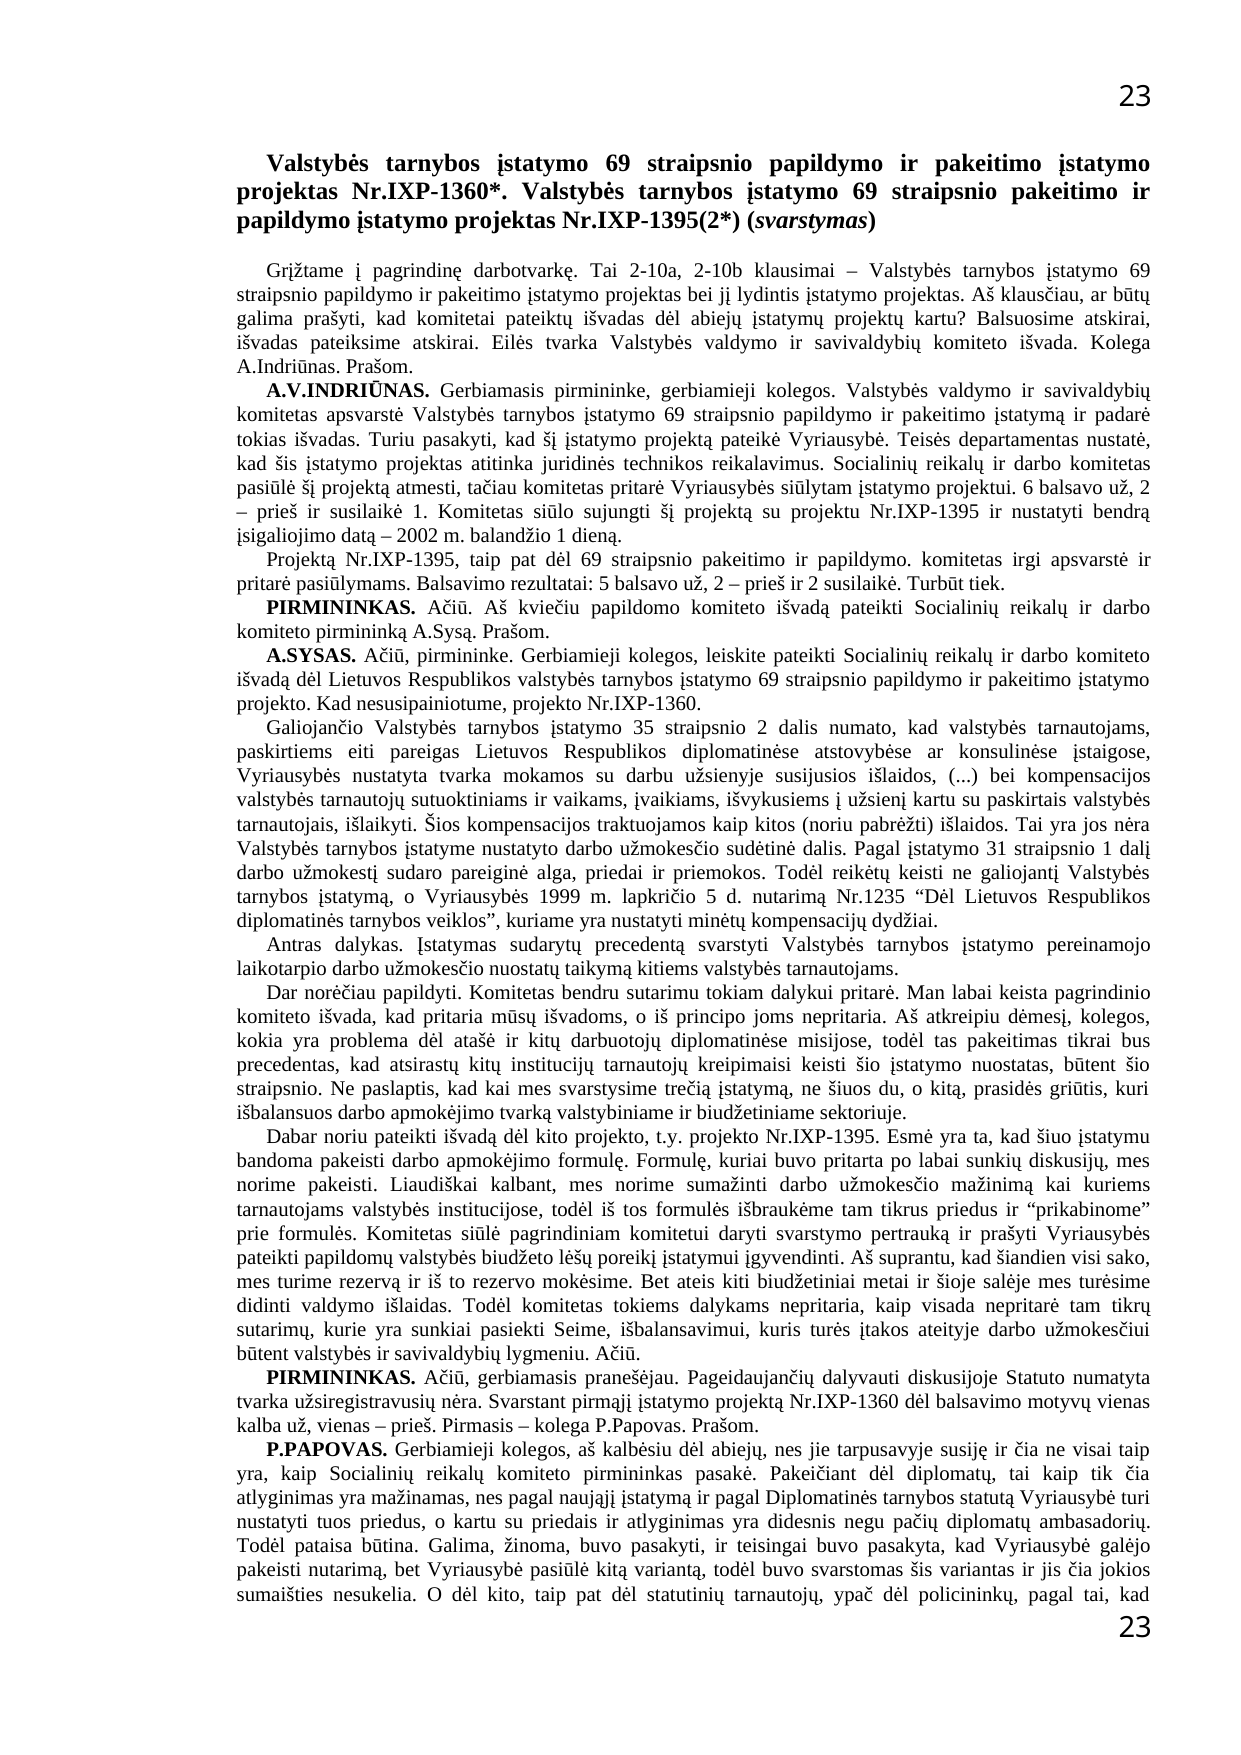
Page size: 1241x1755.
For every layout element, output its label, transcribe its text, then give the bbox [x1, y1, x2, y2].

text Antras dalykas. Įstatymas sudarytų precedentą svarstyti Valstybės tarnybos įstatymo pereinamojo laikotarpio darbo užmokesčio nuostatų taikymą kitiems valstybės tarnautojams. [236, 932, 1152, 980]
text Dar norėčiau papildyti. Komitetas bendru sutarimu tokiam dalykui pritarė. Man labai keista pagrindinio komiteto išvada, kad pritaria mūsų išvadoms, o iš principo joms nepritaria. Aš atkreipiu dėmesį, kolegos, kokia yra problema dėl atašė ir kitų darbuotojų diplomatinėse misijose, todėl tas pakeitimas tikrai bus precedentas, kad atsirastų kitų institucijų tarnautojų kreipimaisi keisti šio įstatymo nuostatas, būtent šio straipsnio. Ne paslaptis, kad kai mes svarstysime trečią įstatymą, ne šiuos du, o kitą, prasidės griūtis, kuri išbalansuos darbo apmokėjimo tvarką valstybiniame ir biudžetiniame sektoriuje. [236, 980, 1152, 1124]
text A.SYSAS. Ačiū, pirmininke. Gerbiamieji kolegos, leiskite pateikti Socialinių reikalų ir darbo komiteto išvadą dėl Lietuvos Respublikos valstybės tarnybos įstatymo 69 straipsnio papildymo ir pakeitimo įstatymo projekto. Kad nesusipainiotume, projekto Nr.IXP-1360. [236, 643, 1152, 715]
text Galiojančio Valstybės tarnybos įstatymo 35 straipsnio 2 dalis numato, kad valstybės tarnautojams, paskirtiems eiti pareigas Lietuvos Respublikos diplomatinėse atstovybėse ar konsulinėse įstaigose, Vyriausybės nustatyta tvarka mokamos su darbu užsienyje susijusios išlaidos, (...) bei kompensacijos valstybės tarnautojų sutuoktiniams ir vaikams, įvaikiams, išvykusiems į užsienį kartu su paskirtais valstybės tarnautojais, išlaikyti. Šios kompensacijos traktuojamos kaip kitos (noriu pabrėžti) išlaidos. Tai yra jos nėra Valstybės tarnybos įstatyme nustatyto darbo užmokesčio sudėtinė dalis. Pagal įstatymo 31 straipsnio 1 dalį darbo užmokestį sudaro pareiginė alga, priedai ir priemokos. Todėl reikėtų keisti ne galiojantį Valstybės tarnybos įstatymą, o Vyriausybės 1999 m. lapkričio 5 d. nutarimą Nr.1235 “Dėl Lietuvos Respublikos diplomatinės tarnybos veiklos”, kuriame yra nustatyti minėtų kompensacijų dydžiai. [236, 715, 1152, 932]
text Dabar noriu pateikti išvadą dėl kito projekto, t.y. projekto Nr.IXP-1395. Esmė yra ta, kad šiuo įstatymu bandoma pakeisti darbo apmokėjimo formulę. Formulę, kuriai buvo pritarta po labai sunkių diskusijų, mes norime pakeisti. Liaudiškai kalbant, mes norime sumažinti darbo užmokesčio mažinimą kai kuriems tarnautojams valstybės institucijose, todėl iš tos formulės išbraukėme tam tikrus priedus ir “prikabinome” prie formulės. Komitetas siūlė pagrindiniam komitetui daryti svarstymo pertrauką ir prašyti Vyriausybės pateikti papildomų valstybės biudžeto lėšų poreikį įstatymui įgyvendinti. Aš suprantu, kad šiandien visi sako, mes turime rezervą ir iš to rezervo mokėsime. Bet ateis kiti biudžetiniai metai ir šioje salėje mes turėsime didinti valdymo išlaidas. Todėl komitetas tokiems dalykams nepritaria, kaip visada nepritarė tam tikrų sutarimų, kurie yra sunkiai pasiekti Seime, išbalansavimui, kuris turės įtakos ateityje darbo užmokesčiui būtent valstybės ir savivaldybių lygmeniu. Ačiū. [236, 1124, 1152, 1365]
text A.V.INDRIŪNAS. Gerbiamasis pirmininke, gerbiamieji kolegos. Valstybės valdymo ir savivaldybių komitetas apsvarstė Valstybės tarnybos įstatymo 69 straipsnio papildymo ir pakeitimo įstatymą ir padarė tokias išvadas. Turiu pasakyti, kad šį įstatymo projektą pateikė Vyriausybė. Teisės departamentas nustatė, kad šis įstatymo projektas atitinka juridinės technikos reikalavimus. Socialinių reikalų ir darbo komitetas pasiūlė šį projektą atmesti, tačiau komitetas pritarė Vyriausybės siūlytam įstatymo projektui. 6 balsavo už, 2 – prieš ir susilaikė 1. Komitetas siūlo sujungti šį projektą su projektu Nr.IXP-1395 ir nustatyti bendrą įsigaliojimo datą – 2002 m. balandžio 1 dieną. [236, 378, 1152, 547]
text PIRMININKAS. Ačiū, gerbiamasis pranešėjau. Pageidaujančių dalyvauti diskusijoje Statuto numatyta tvarka užsiregistravusių nėra. Svarstant pirmąjį įstatymo projektą Nr.IXP-1360 dėl balsavimo motyvų vienas kalba už, vienas – prieš. Pirmasis – kolega P.Papovas. Prašom. [236, 1365, 1152, 1437]
text Grįžtame į pagrindinę darbotvarkę. Tai 2-10a, 2-10b klausimai – Valstybės tarnybos įstatymo 69 straipsnio papildymo ir pakeitimo įstatymo projektas bei jį lydintis įstatymo projektas. Aš klausčiau, ar būtų galima prašyti, kad komitetai pateiktų išvadas dėl abiejų įstatymų projektų kartu? Balsuosime atskirai, išvadas pateiksime atskirai. Eilės tvarka Valstybės valdymo ir savivaldybių komiteto išvada. Kolega A.Indriūnas. Prašom. [236, 258, 1152, 378]
text Valstybės tarnybos įstatymo 69 straipsnio papildymo ir pakeitimo įstatymo projektas Nr.IXP-1360*. Valstybės tarnybos įstatymo 69 straipsnio pakeitimo ir papildymo įstatymo projektas Nr.IXP-1395(2*) (svarstymas) [236, 148, 1152, 234]
text Projektą Nr.IXP-1395, taip pat dėl 69 straipsnio pakeitimo ir papildymo. komitetas irgi apsvarstė ir pritarė pasiūlymams. Balsavimo rezultatai: 5 balsavo už, 2 – prieš ir 2 susilaikė. Turbūt tiek. [236, 547, 1152, 595]
text PIRMININKAS. Ačiū. Aš kviečiu papildomo komiteto išvadą pateikti Socialinių reikalų ir darbo komiteto pirmininką A.Sysą. Prašom. [236, 595, 1152, 643]
text P.PAPOVAS. Gerbiamieji kolegos, aš kalbėsiu dėl abiejų, nes jie tarpusavyje susiję ir čia ne visai taip yra, kaip Socialinių reikalų komiteto pirmininkas pasakė. Pakeičiant dėl diplomatų, tai kaip tik čia atlyginimas yra mažinamas, nes pagal naująjį įstatymą ir pagal Diplomatinės tarnybos statutą Vyriausybė turi nustatyti tuos priedus, o kartu su priedais ir atlyginimas yra didesnis negu pačių diplomatų ambasadorių. Todėl pataisa būtina. Galima, žinoma, buvo pasakyti, ir teisingai buvo pasakyta, kad Vyriausybė galėjo pakeisti nutarimą, bet Vyriausybė pasiūlė kitą variantą, todėl buvo svarstomas šis variantas ir jis čia jokios sumaišties nesukelia. O dėl kito, taip pat dėl statutinių tarnautojų, ypač dėl policininkų, pagal tai, kad [236, 1437, 1152, 1606]
